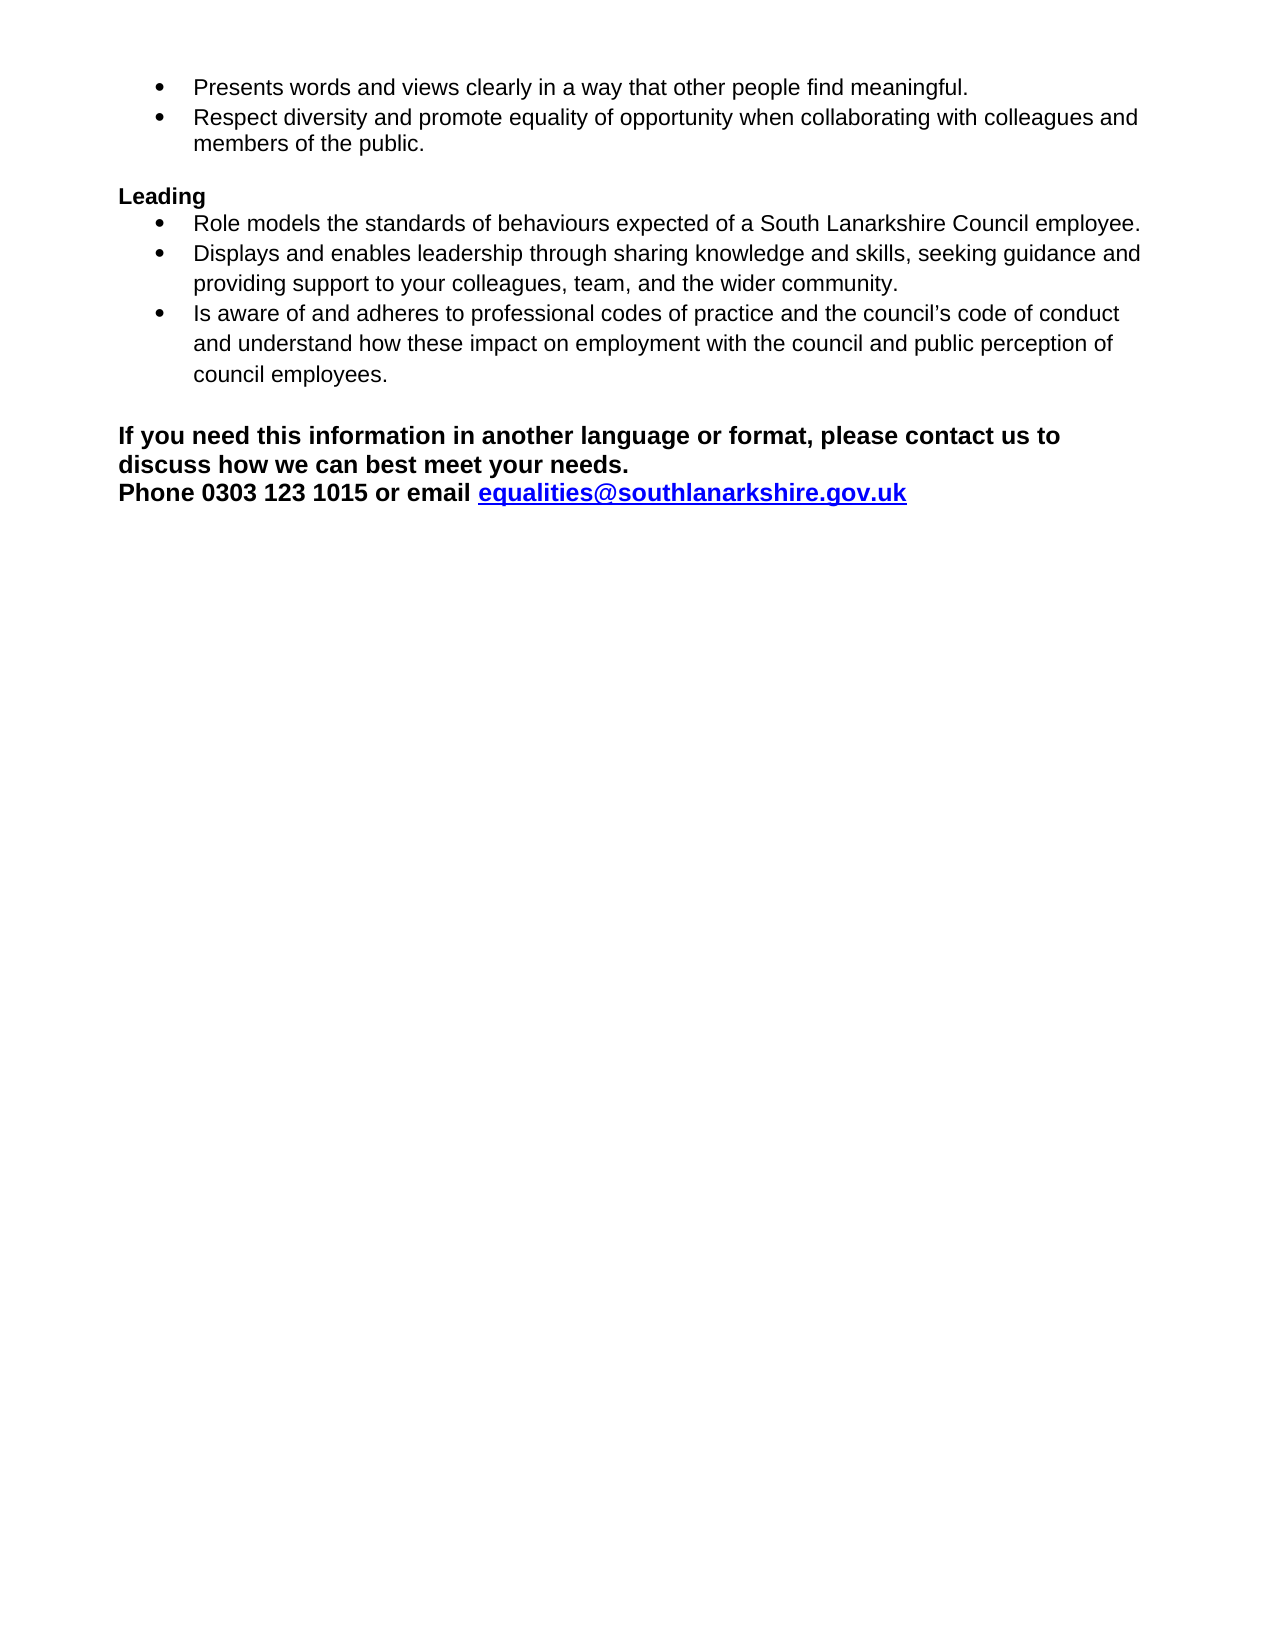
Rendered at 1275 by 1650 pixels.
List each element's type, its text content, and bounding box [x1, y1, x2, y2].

list Is aware of and adheres to professional codes of practice and the council’s code of conduct and understand how these impact on employment with the council and public perception of council employees. [156, 300, 1157, 387]
list Displays and enables leadership through sharing knowledge and skills, seeking guidance and providing support to your colleagues, team, and the wider community. [156, 240, 1157, 296]
text Phone 0303 123 1015 or email equalities@southlanarkshire.gov.uk [118, 478, 1157, 507]
text Leading [118, 183, 1157, 209]
list Presents words and views clearly in a way that other people find meaningful. [156, 74, 1157, 100]
list Respect diversity and promote equality of opportunity when collaborating with colleagues and members of the public. [156, 104, 1157, 157]
list Role models the standards of behaviours expected of a South Lanarkshire Council employee. [156, 209, 1157, 236]
text If you need this information in another language or format, please contact us to discuss how we can best meet your needs. [118, 421, 1157, 478]
